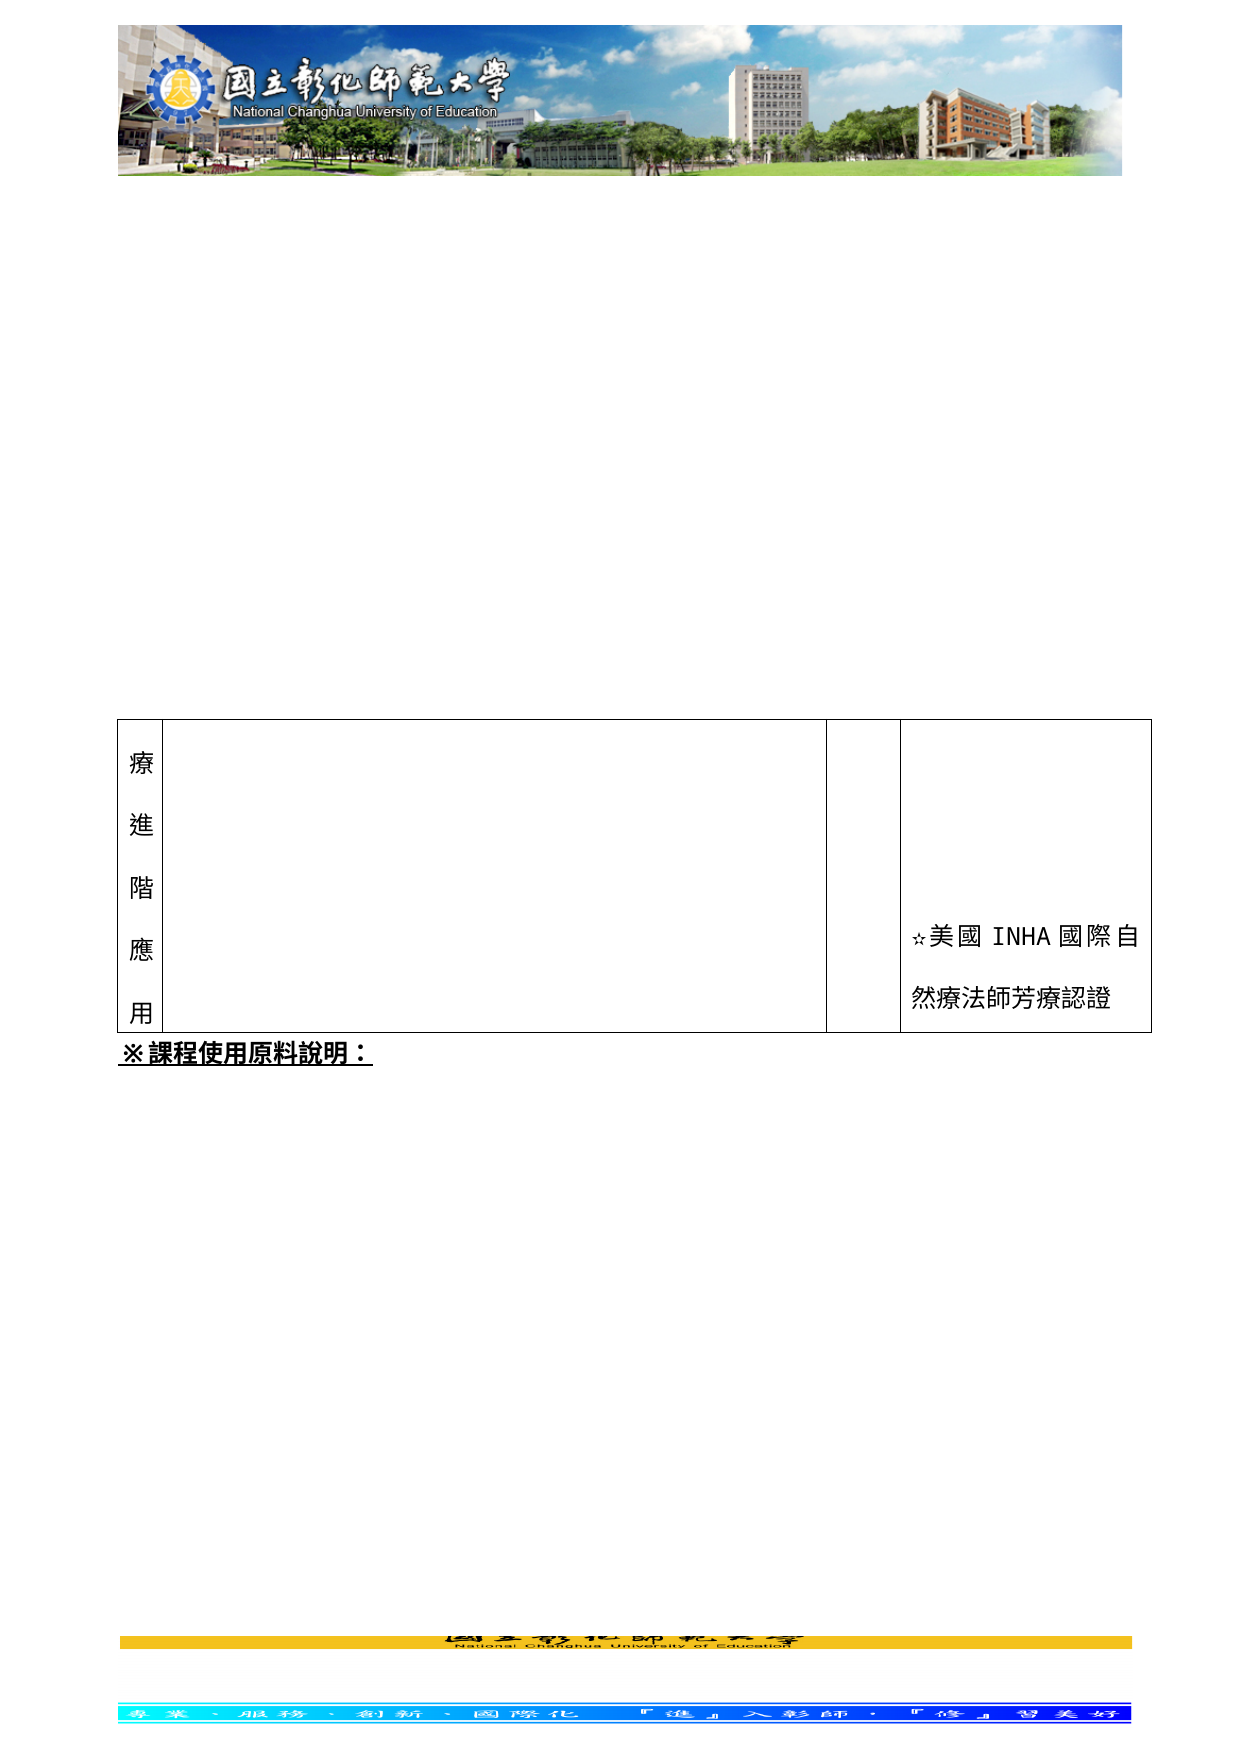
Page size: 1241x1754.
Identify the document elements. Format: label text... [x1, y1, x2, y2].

text ※課程使用原料說明： [118, 1033, 1122, 1069]
table_cell 療進階應用 [118, 720, 162, 1032]
table_cell ✫美國INHA國際自然療法師芳療認證 [901, 720, 1151, 1032]
table_cell [163, 720, 826, 1032]
table_cell [827, 720, 900, 1032]
